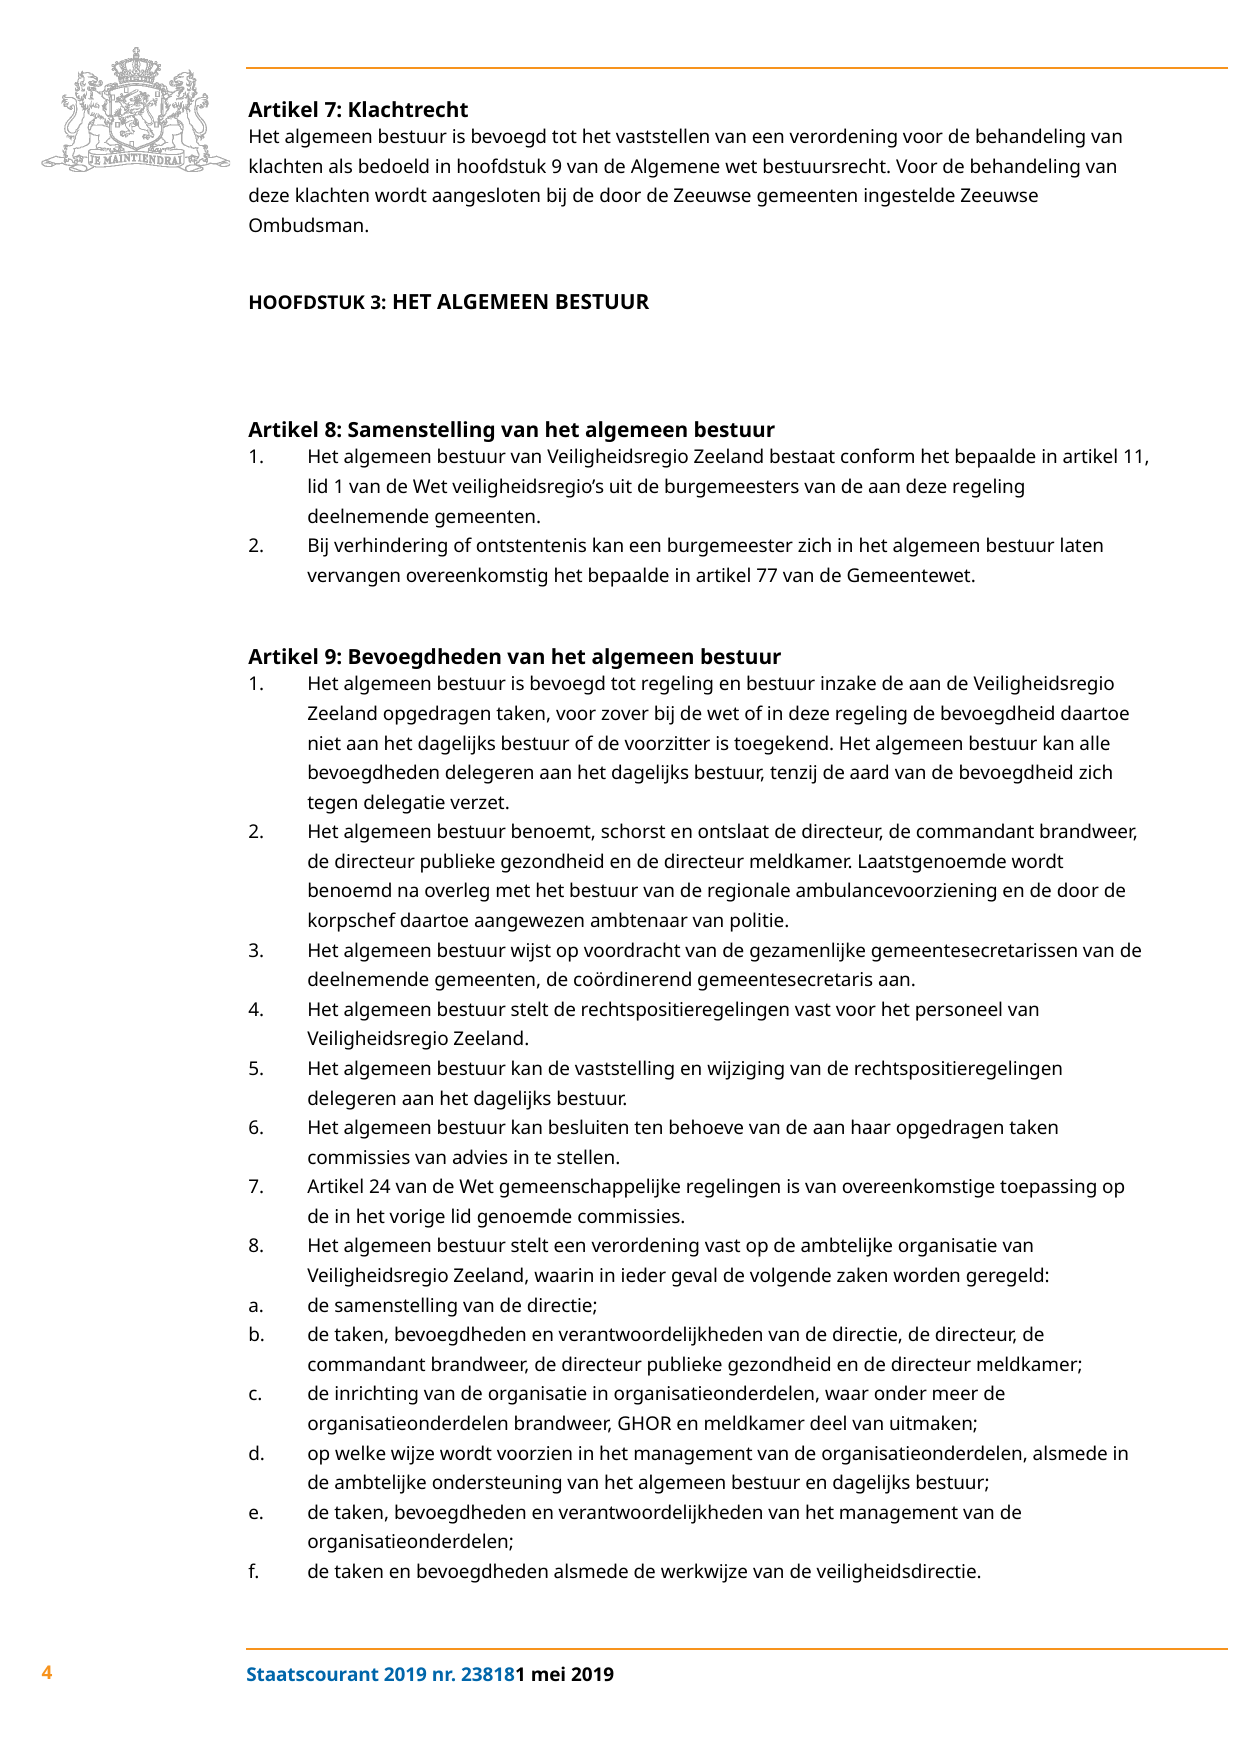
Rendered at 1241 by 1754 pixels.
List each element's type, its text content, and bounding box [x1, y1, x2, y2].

list Het algemeen bestuur is bevoegd tot regeling en bestuur inzake de aan de Veiligheidsregio Zeeland opgedragen taken, voor zover bij de wet of in deze regeling de bevoegdheid daartoe niet aan het dagelijks bestuur of de voorzitter is toegekend. Het algemeen bestuur kan alle bevoegdheden delegeren aan het dagelijks bestuur, tenzij de aard van de bevoegdheid zich tegen delegatie verzet. [248, 671, 1152, 814]
list Het algemeen bestuur benoemt, schorst en ontslaat de directeur, de commandant brandweer, de directeur publieke gezondheid en de directeur meldkamer. Laatstgenoemde wordt benoemd na overleg met het bestuur van de regionale ambulancevoorziening en de door de korpschef daartoe aangewezen ambtenaar van politie. [248, 818, 1152, 933]
list Het algemeen bestuur van Veiligheidsregio Zeeland bestaat conform het bepaalde in artikel 11, lid 1 van de Wet veiligheidsregio’s uit de burgemeesters van de aan deze regeling deelnemende gemeenten. [248, 444, 1152, 529]
list Bij verhindering of ontstentenis kan een burgemeester zich in het algemeen bestuur laten vervangen overeenkomstig het bepaalde in artikel 77 van de Gemeentewet. [248, 532, 1152, 588]
text HOOFDSTUK 3: HET ALGEMEEN BESTUUR [248, 287, 1152, 316]
list de taken, bevoegdheden en verantwoordelijkheden van de directie, de directeur, de commandant brandweer, de directeur publieke gezondheid en de directeur meldkamer; [248, 1321, 1152, 1377]
list de taken, bevoegdheden en verantwoordelijkheden van het management van de organisatieonderdelen; [248, 1499, 1152, 1554]
list Het algemeen bestuur wijst op voordracht van de gezamenlijke gemeentesecretarissen van de deelnemende gemeenten, de coördinerend gemeentesecretaris aan. [248, 937, 1152, 992]
text Artikel 9: Bevoegdheden van het algemeen bestuur [248, 642, 1152, 671]
list de taken en bevoegdheden alsmede de werkwijze van de veiligheidsdirectie. [248, 1558, 1152, 1584]
text Artikel 7: Klachtrecht [248, 95, 1152, 123]
list Het algemeen bestuur kan de vaststelling en wijziging van de rechtspositieregelingen delegeren aan het dagelijks bestuur. [248, 1055, 1152, 1110]
text Het algemeen bestuur is bevoegd tot het vaststellen van een verordening voor de behandeling van klachten als bedoeld in hoofdstuk 9 van de Algemene wet bestuursrecht. Voor de behandeling van deze klachten wordt aangesloten bij de door de Zeeuwse gemeenten ingestelde Zeeuwse Ombudsman. [248, 123, 1152, 238]
list Het algemeen bestuur stelt een verordening vast op de ambtelijke organisatie van Veiligheidsregio Zeeland, waarin in ieder geval de volgende zaken worden geregeld: [248, 1233, 1152, 1288]
list Het algemeen bestuur kan besluiten ten behoeve van de aan haar opgedragen taken commissies van advies in te stellen. [248, 1114, 1152, 1169]
list de inrichting van de organisatie in organisatieonderdelen, waar onder meer de organisatieonderdelen brandweer, GHOR en meldkamer deel van uitmaken; [248, 1381, 1152, 1436]
text Artikel 8: Samenstelling van het algemeen bestuur [248, 415, 1152, 444]
list Het algemeen bestuur stelt de rechtspositieregelingen vast voor het personeel van Veiligheidsregio Zeeland. [248, 996, 1152, 1051]
list op welke wijze wordt voorzien in het management van de organisatieonderdelen, alsmede in de ambtelijke ondersteuning van het algemeen bestuur en dagelijks bestuur; [248, 1440, 1152, 1495]
list Artikel 24 van de Wet gemeenschappelijke regelingen is van overeenkomstige toepassing op de in het vorige lid genoemde commissies. [248, 1173, 1152, 1229]
list de samenstelling van de directie; [248, 1292, 1152, 1317]
picture [41, 47, 231, 172]
